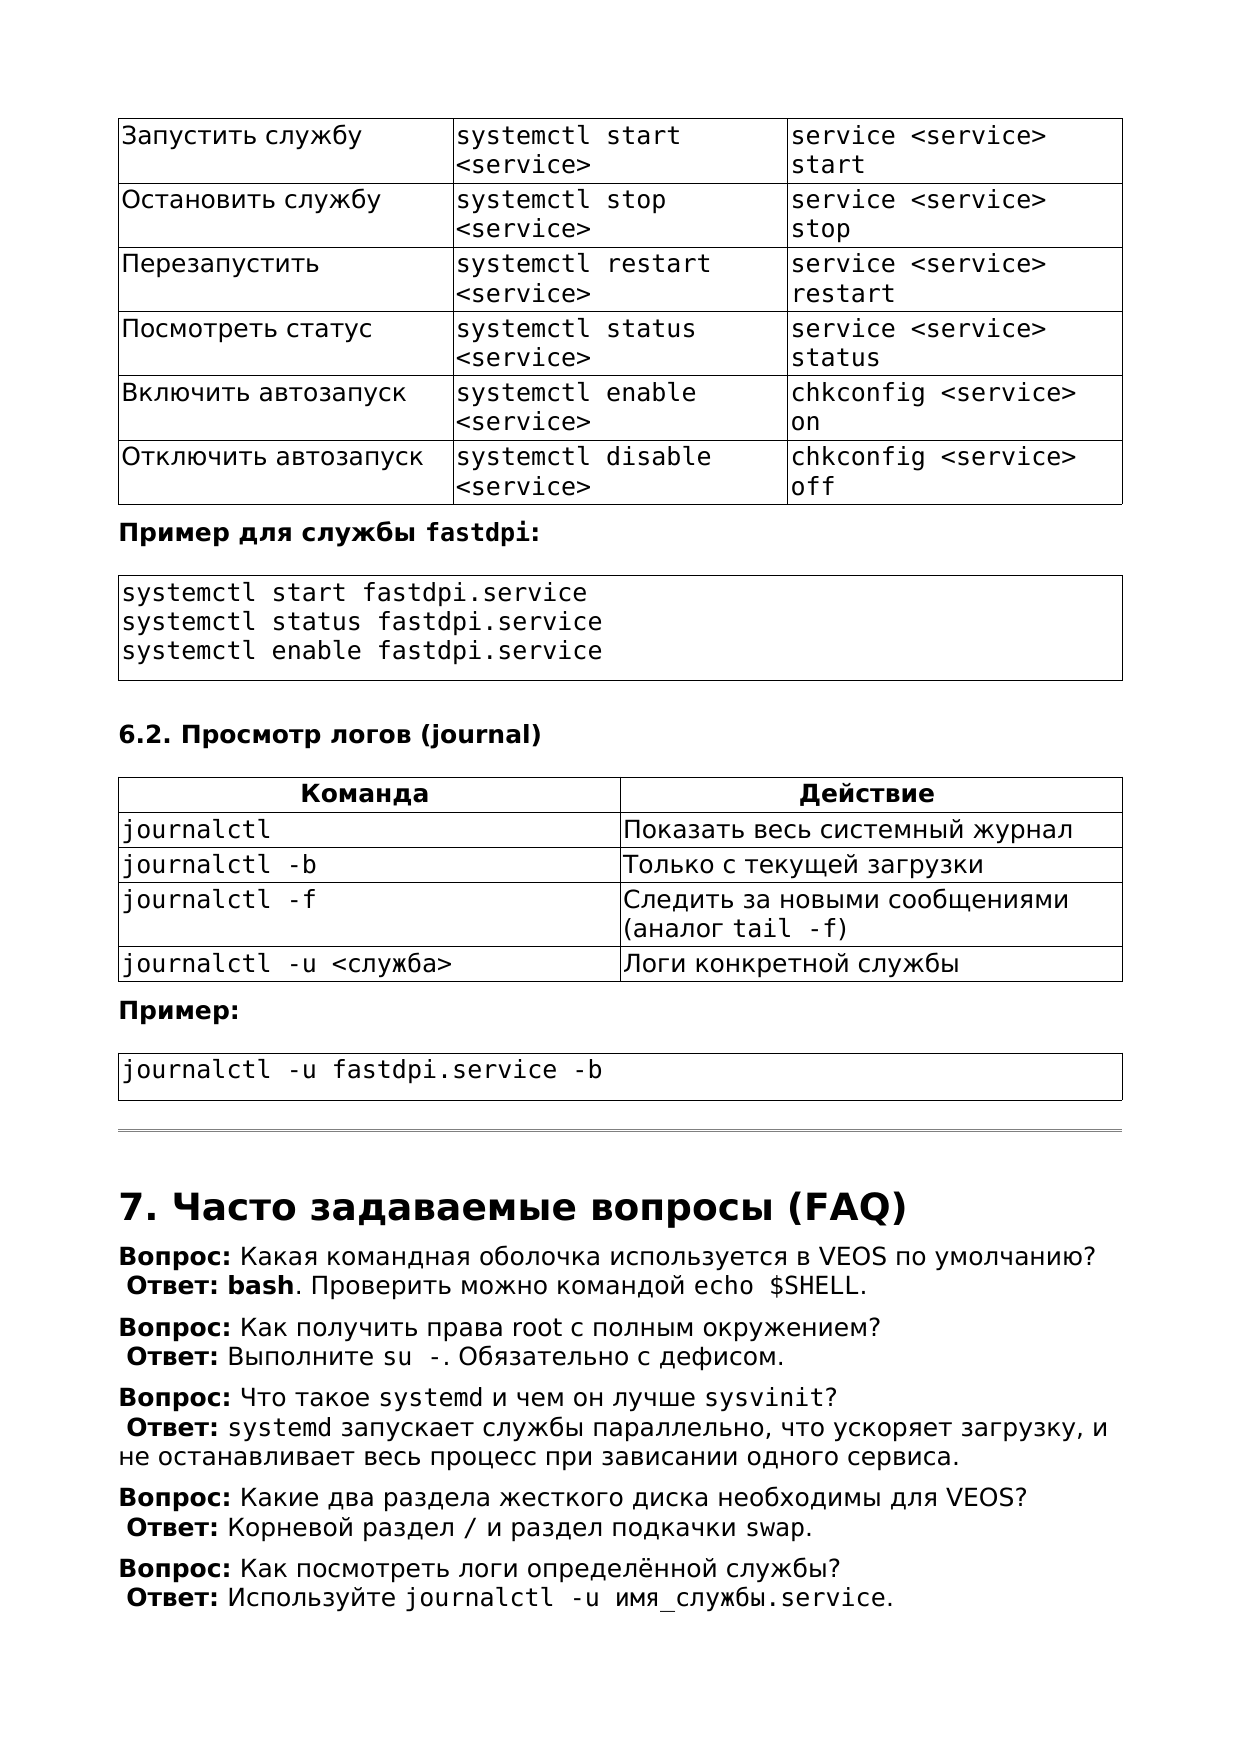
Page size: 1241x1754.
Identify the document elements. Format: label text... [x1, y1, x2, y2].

table_cell systemctl disable <service> [454, 441, 787, 504]
table_cell service <service> start [788, 119, 1122, 182]
table_cell service <service> restart [788, 248, 1122, 311]
text Пример: [118, 996, 1122, 1025]
text Пример для службы fastdpi: [118, 519, 1122, 548]
table_header journalctl -u fastdpi.service -b [119, 1054, 1122, 1099]
table_cell service <service> status [788, 312, 1122, 375]
text Вопрос: Как получить права root с полным окружением? Ответ: Выполните su -. Обязательно с дефисом. [118, 1313, 1122, 1371]
table_cell Показать весь системный журнал [621, 813, 1122, 847]
table_cell Следить за новыми сообщениями (аналог tail -f) [621, 883, 1122, 946]
table_cell chkconfig <service> off [788, 441, 1122, 504]
table_cell Отключить автозапуск [119, 441, 453, 504]
table_cell journalctl -f [119, 883, 620, 946]
table_cell journalctl -b [119, 848, 620, 882]
table_cell Логи конкретной службы [621, 947, 1122, 981]
table_cell Включить автозапуск [119, 376, 453, 439]
table_cell service <service> stop [788, 184, 1122, 247]
table_cell Остановить службу [119, 184, 453, 247]
table_cell chkconfig <service> on [788, 376, 1122, 439]
table_header Действие [621, 778, 1122, 812]
table_cell systemctl stop <service> [454, 184, 787, 247]
subtitle 7. Часто задаваемые вопросы (FAQ) [118, 1186, 1122, 1229]
table_cell Перезапустить [119, 248, 453, 311]
table_cell journalctl [119, 813, 620, 847]
table_cell journalctl -u <служба> [119, 947, 620, 981]
table_cell systemctl status <service> [454, 312, 787, 375]
text Вопрос: Какие два раздела жесткого диска необходимы для VEOS? Ответ: Корневой раздел / и раздел подкачки swap. [118, 1484, 1122, 1542]
text Вопрос: Что такое systemd и чем он лучше sysvinit? Ответ: systemd запускает службы параллельно, что ускоряет загрузку, и не останавливает весь процесс при зависании одного сервиса. [118, 1384, 1122, 1471]
table_header Команда [119, 778, 620, 812]
table_cell Запустить службу [119, 119, 453, 182]
table_cell Посмотреть статус [119, 312, 453, 375]
subtitle 6.2. Просмотр логов (journal) [118, 720, 1122, 749]
text Вопрос: Какая командная оболочка используется в VEOS по умолчанию? Ответ: bash. Проверить можно командой echo $SHELL. [118, 1242, 1122, 1300]
table_cell systemctl restart <service> [454, 248, 787, 311]
text Вопрос: Как посмотреть логи определённой службы? Ответ: Используйте journalctl -u имя_службы.service. [118, 1554, 1122, 1613]
table_cell Только с текущей загрузки [621, 848, 1122, 882]
table_cell systemctl enable <service> [454, 376, 787, 439]
table_header systemctl start fastdpi.service systemctl status fastdpi.service systemctl enable fastdpi.service [119, 576, 1122, 680]
table_cell systemctl start <service> [454, 119, 787, 182]
